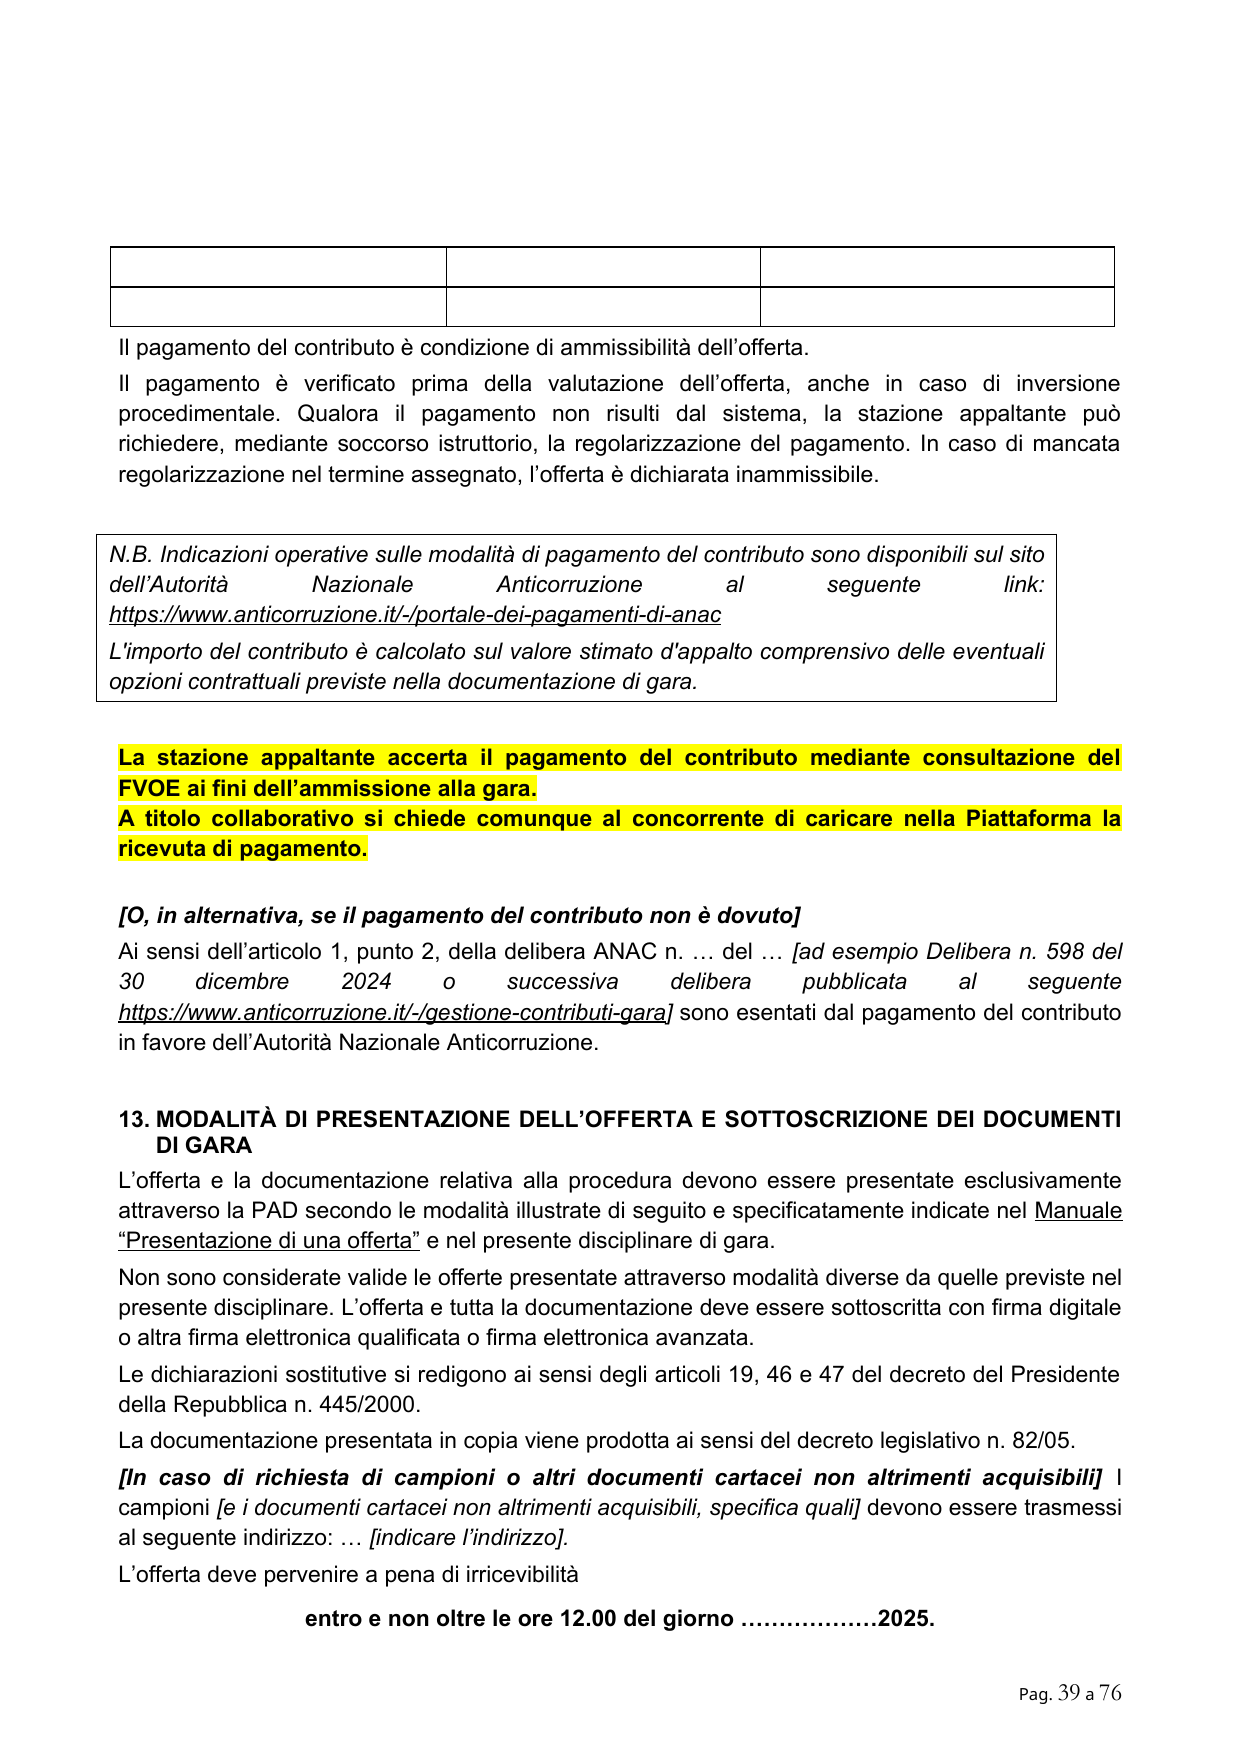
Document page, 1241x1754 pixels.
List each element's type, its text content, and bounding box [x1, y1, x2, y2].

text Il pagamento del contributo è condizione di ammissibilità dell’offerta. [118, 333, 1122, 360]
text A titolo collaborativo si chiede comunque al concorrente di caricare nella Piattaforma la ricevuta di pagamento. [118, 805, 1122, 861]
text entro e non oltre le ore 12.00 del giorno ………………2025. [118, 1605, 1122, 1632]
text [O, in alternativa, se il pagamento del contributo non è dovuto] [118, 902, 1122, 928]
text Le dichiarazioni sostitutive si redigono ai sensi degli articoli 19, 46 e 47 del decreto del Presidente della Repubblica n. 445/2000. [118, 1361, 1122, 1417]
text La stazione appaltante accerta il pagamento del contributo mediante consultazione del FVOE ai fini dell’ammissione alla gara. [118, 744, 1122, 801]
text Ai sensi dell’articolo 1, punto 2, della delibera ANAC n. … del … [ad esempio Delibera n. 598 del 30 dicembre 2024 o successiva delibera pubblicata al seguente https://www.anticorruzione.it/-/gestione-contributi-gara] sono esentati dal pagamento del contributo in favore dell’Autorità Nazionale Anticorruzione. [118, 938, 1122, 1055]
table_cell [111, 288, 446, 326]
text Il pagamento è verificato prima della valutazione dell’offerta, anche in caso di inversione procedimentale. Qualora il pagamento non risulti dal sistema, la stazione appaltante può richiedere, mediante soccorso istruttorio, la regolarizzazione del pagamento. In caso di mancata regolarizzazione nel termine assegnato, l’offerta è dichiarata inammissibile. [118, 370, 1122, 487]
table_header N.B. Indicazioni operative sulle modalità di pagamento del contributo sono disponibili sul sito dell’Autorità Nazionale Anticorruzione al seguente link: https://www.anticorruzione.it/-/portale-dei-pagamenti-di-anac L'importo del contributo è calcolato sul valore stimato d'appalto comprensivo delle eventuali opzioni contrattuali previste nella documentazione di gara. [97, 535, 1056, 701]
text Non sono considerate valide le offerte presentate attraverso modalità diverse da quelle previste nel presente disciplinare. L’offerta e tutta la documentazione deve essere sottoscritta con firma digitale o altra firma elettronica qualificata o firma elettronica avanzata. [118, 1264, 1122, 1350]
table_cell [761, 248, 1114, 286]
table_cell [761, 288, 1114, 326]
text La documentazione presentata in copia viene prodotta ai sensi del decreto legislativo n. 82/05. [118, 1427, 1122, 1453]
table_cell [447, 288, 760, 326]
text [In caso di richiesta di campioni o altri documenti cartacei non altrimenti acquisibili] I campioni [e i documenti cartacei non altrimenti acquisibili, specifica quali] devono essere trasmessi al seguente indirizzo: … [indicare l’indirizzo]. [118, 1464, 1122, 1550]
table_cell [111, 248, 446, 286]
subtitle MODALITÀ DI PRESENTAZIONE DELL’OFFERTA E SOTTOSCRIZIONE DEI DOCUMENTI DI GARA [118, 1106, 1122, 1158]
text L’offerta deve pervenire a pena di irricevibilità [118, 1561, 1098, 1587]
table_cell [447, 248, 760, 286]
text L’offerta e la documentazione relativa alla procedura devono essere presentate esclusivamente attraverso la PAD secondo le modalità illustrate di seguito e specificatamente indicate nel Manuale “Presentazione di una offerta” e nel presente disciplinare di gara. [118, 1167, 1122, 1253]
